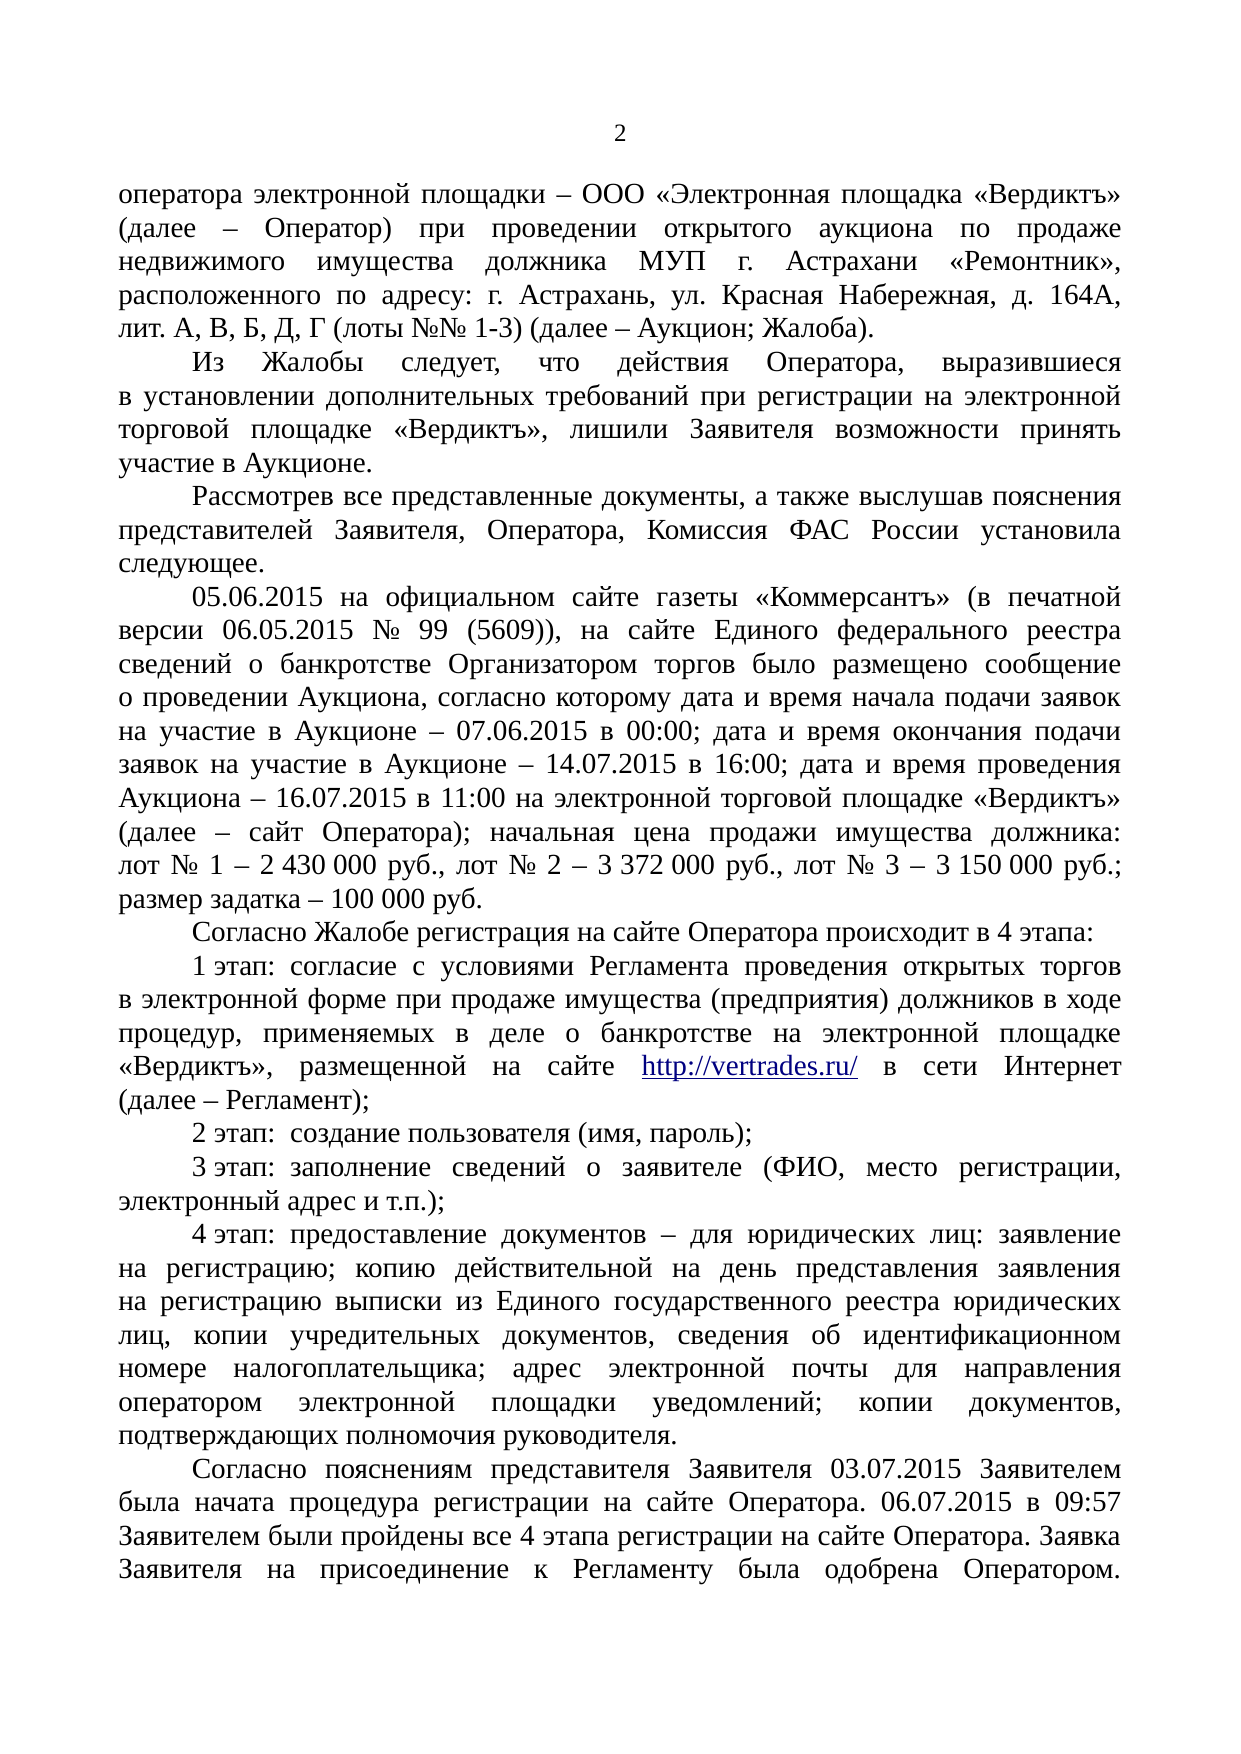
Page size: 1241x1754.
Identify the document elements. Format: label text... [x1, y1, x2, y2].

text Согласно пояснениям представителя Заявителя 03.07.2015 Заявителем была начата процедура регистрации на сайте Оператора. 06.07.2015 в 09:57 Заявителем были пройдены все 4 этапа регистрации на сайте Оператора. Заявка Заявителя на присоединение к Регламенту была одобрена Оператором. [118, 1451, 1122, 1585]
text 1 этап: согласие с условиями Регламента проведения открытых торгов в электронной форме при продаже имущества (предприятия) должников в ходе процедур, применяемых в деле о банкротстве на электронной площадке «Вердиктъ», размещенной на сайте http://vertrades.ru/ в сети Интернет (далее – Регламент); [118, 948, 1122, 1116]
text 2 этап: создание пользователя (имя, пароль); [118, 1116, 1122, 1149]
text Рассмотрев все представленные документы, а также выслушав пояснения представителей Заявителя, Оператора, Комиссия ФАС России установила следующее. [118, 478, 1122, 579]
text Из Жалобы следует, что действия Оператора, выразившиеся в установлении дополнительных требований при регистрации на электронной торговой площадке «Вердиктъ», лишили Заявителя возможности принять участие в Аукционе. [118, 344, 1122, 478]
text Согласно Жалобе регистрация на сайте Оператора происходит в 4 этапа: [118, 914, 1122, 948]
text 4 этап: предоставление документов – для юридических лиц: заявление на регистрацию; копию действительной на день представления заявления на регистрацию выписки из Единого государственного реестра юридических лиц, копии учредительных документов, сведения об идентификационном номере налогоплательщика; адрес электронной почты для направления оператором электронной площадки уведомлений; копии документов, подтверждающих полномочия руководителя. [118, 1216, 1122, 1451]
text 3 этап: заполнение сведений о заявителе (ФИО, место регистрации, электронный адрес и т.п.); [118, 1149, 1122, 1216]
text 05.06.2015 на официальном сайте газеты «Коммерсантъ» (в печатной версии 06.05.2015 № 99 (5609)), на сайте Единого федерального реестра сведений о банкротстве Организатором торгов было размещено сообщение о проведении Аукциона, согласно которому дата и время начала подачи заявок на участие в Аукционе – 07.06.2015 в 00:00; дата и время окончания подачи заявок на участие в Аукционе – 14.07.2015 в 16:00; дата и время проведения Аукциона – 16.07.2015 в 11:00 на электронной торговой площадке «Вердиктъ» (далее – сайт Оператора); начальная цена продажи имущества должника: лот № 1 – 2 430 000 руб., лот № 2 – 3 372 000 руб., лот № 3 – 3 150 000 руб.; размер задатка – 100 000 руб. [118, 579, 1122, 914]
text оператора электронной площадки – ООО «Электронная площадка «Вердиктъ» (далее – Оператор) при проведении открытого аукциона по продаже недвижимого имущества должника МУП г. Астрахани «Ремонтник», расположенного по адресу: г. Астрахань, ул. Красная Набережная, д. 164А, лит. А, В, Б, Д, Г (лоты №№ 1-3) (далее – Аукцион; Жалоба). [118, 176, 1122, 344]
